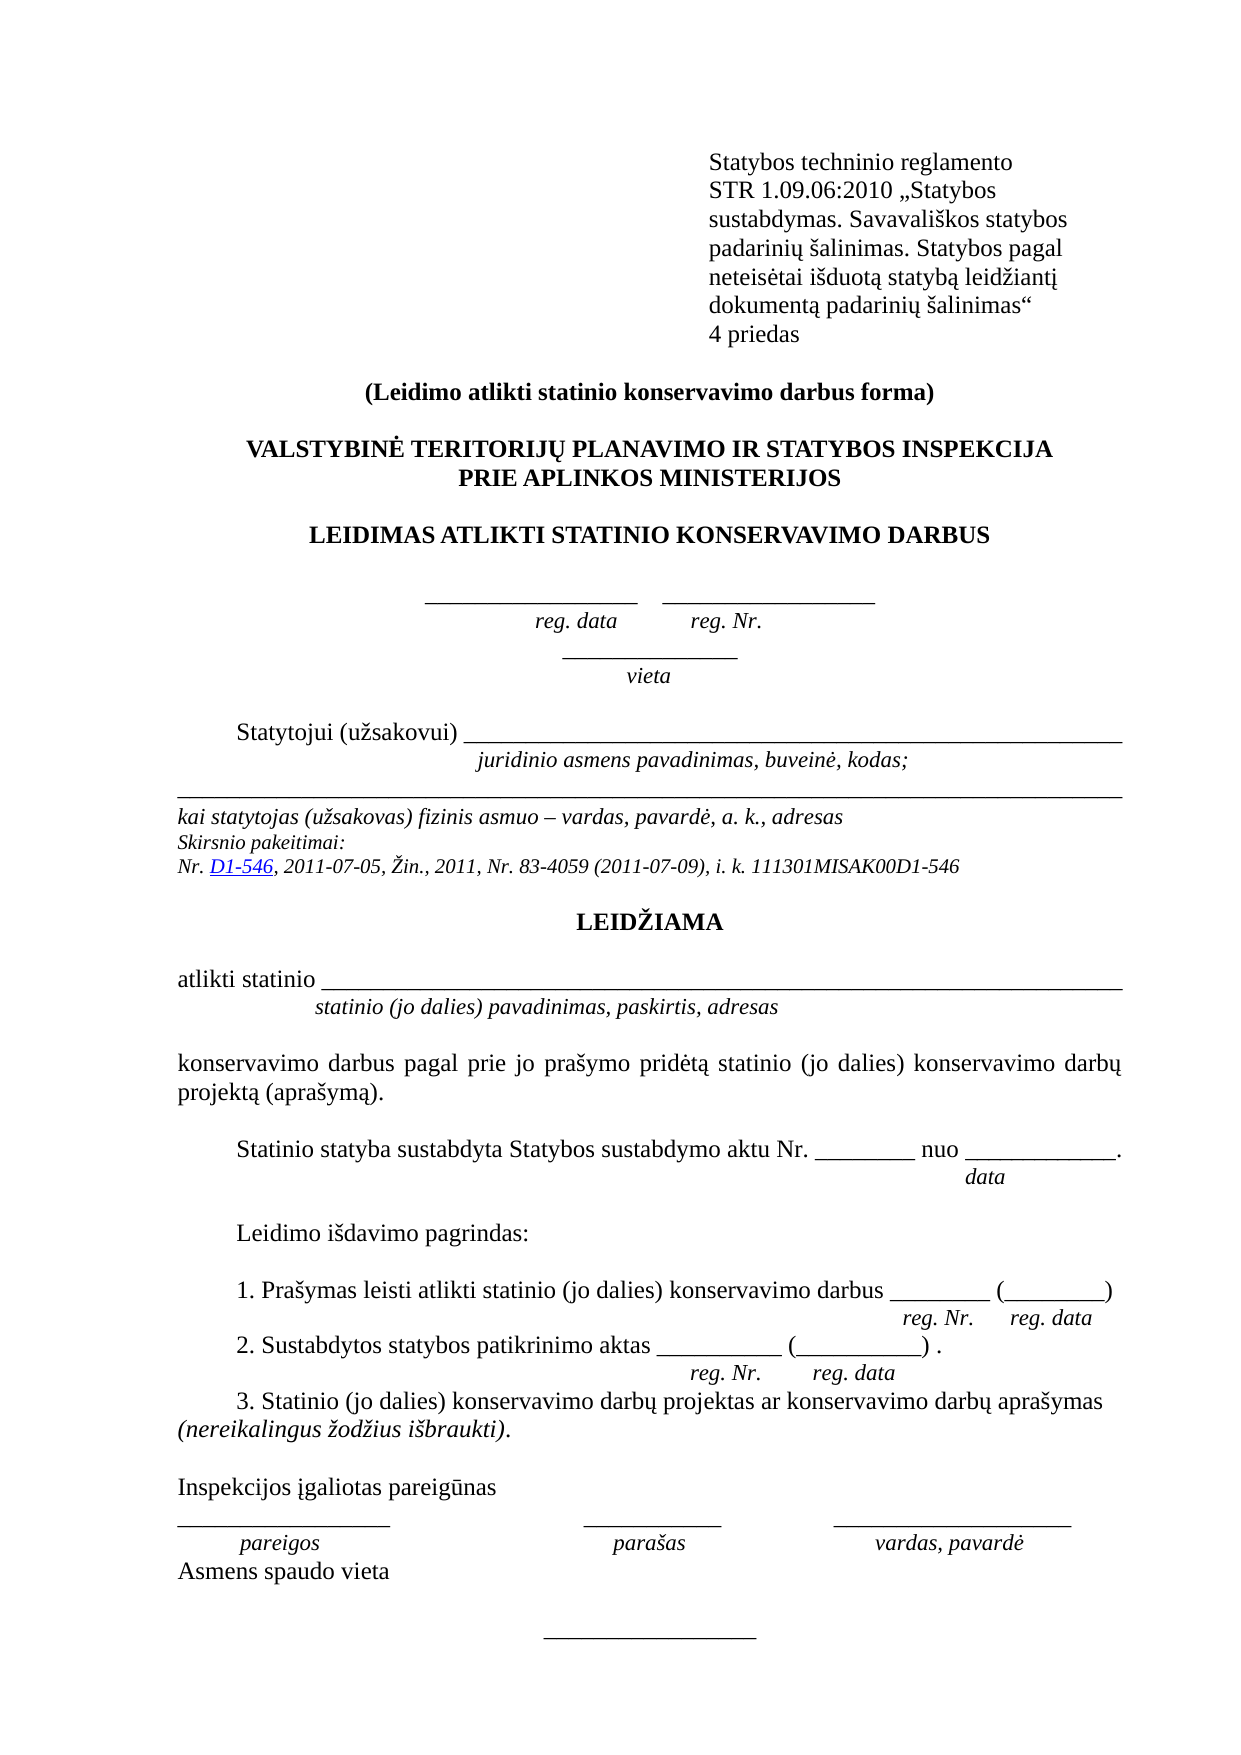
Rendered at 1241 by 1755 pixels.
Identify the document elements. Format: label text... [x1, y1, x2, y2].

text PRIE APLINKOS MINISTERIJOS [177, 463, 1122, 492]
text ______________ [177, 633, 1122, 662]
text Statytojui (užsakovui) [177, 717, 1122, 746]
text Nr. D1-546, 2011-07-05, Žin., 2011, Nr. 83-4059 (2011-07-09), i. k. 111301MISAK00D1-546 [177, 854, 1122, 878]
text _ [177, 772, 1122, 797]
text Statybos techninio reglamento [177, 147, 1122, 176]
text _________________ _________________ [177, 578, 1122, 607]
text Statinio statyba sustabdyta Statybos sustabdymo aktu Nr. ________ nuo . [177, 1134, 1122, 1163]
text Asmens spaudo vieta [177, 1556, 1122, 1584]
text _________________ [177, 1613, 1122, 1642]
text reg. Nr. reg. data [902, 1304, 1122, 1331]
text 1. Prašymas leisti atlikti statinio (jo dalies) konservavimo darbus ________ (________) [177, 1276, 1122, 1304]
text (Leidimo atlikti statinio konservavimo darbus forma) [177, 377, 1122, 406]
text juridinio asmens pavadinimas, buveinė, kodas; [477, 746, 1122, 772]
text reg. Nr. reg. data [690, 1359, 1122, 1386]
text _________________ ___________ ___________________ [177, 1501, 1122, 1529]
text VALSTYBINĖ TERITORIJŲ PLANAVIMO IR STATYBOS INSPEKCIJA [177, 434, 1122, 463]
text 3. Statinio (jo dalies) konservavimo darbų projektas ar konservavimo darbų aprašymas (nereikalingus žodžius išbraukti). [177, 1386, 1122, 1443]
text data [965, 1163, 1122, 1189]
text konservavimo darbus pagal prie jo prašymo pridėtą statinio (jo dalies) konservavimo darbų projektą (aprašymą). [177, 1048, 1122, 1105]
text statinio (jo dalies) pavadinimas, paskirtis, adresas [315, 993, 1122, 1019]
text LEIDIMAS ATLIKTI STATINIO KONSERVAVIMO DARBUS [177, 521, 1122, 549]
text STR 1.09.06:2010 „Statybos [177, 176, 1122, 204]
text Skirsnio pakeitimai: [177, 830, 1122, 854]
text pareigos parašas vardas, pavardė [240, 1529, 1122, 1556]
text padarinių šalinimas. Statybos pagal [177, 233, 1122, 262]
text Leidimo išdavimo pagrindas: [177, 1218, 1122, 1247]
text reg. data reg. Nr. [177, 607, 1122, 633]
text Inspekcijos įgaliotas pareigūnas [177, 1472, 1122, 1501]
text neteisėtai išduotą statybą leidžiantį [177, 262, 1122, 291]
text sustabdymas. Savavališkos statybos [177, 204, 1122, 233]
text atlikti statinio [177, 964, 1122, 993]
text 2. Sustabdytos statybos patikrinimo aktas __________ (__________) . [177, 1331, 1122, 1359]
text kai statytojas (užsakovas) fizinis asmuo – vardas, pavardė, a. k., adresas [177, 801, 1122, 830]
text dokumentą padarinių šalinimas“ [177, 291, 1122, 319]
text 4 priedas [177, 319, 1122, 348]
text LEIDŽIAMA [177, 907, 1122, 935]
text vieta [177, 662, 1122, 688]
